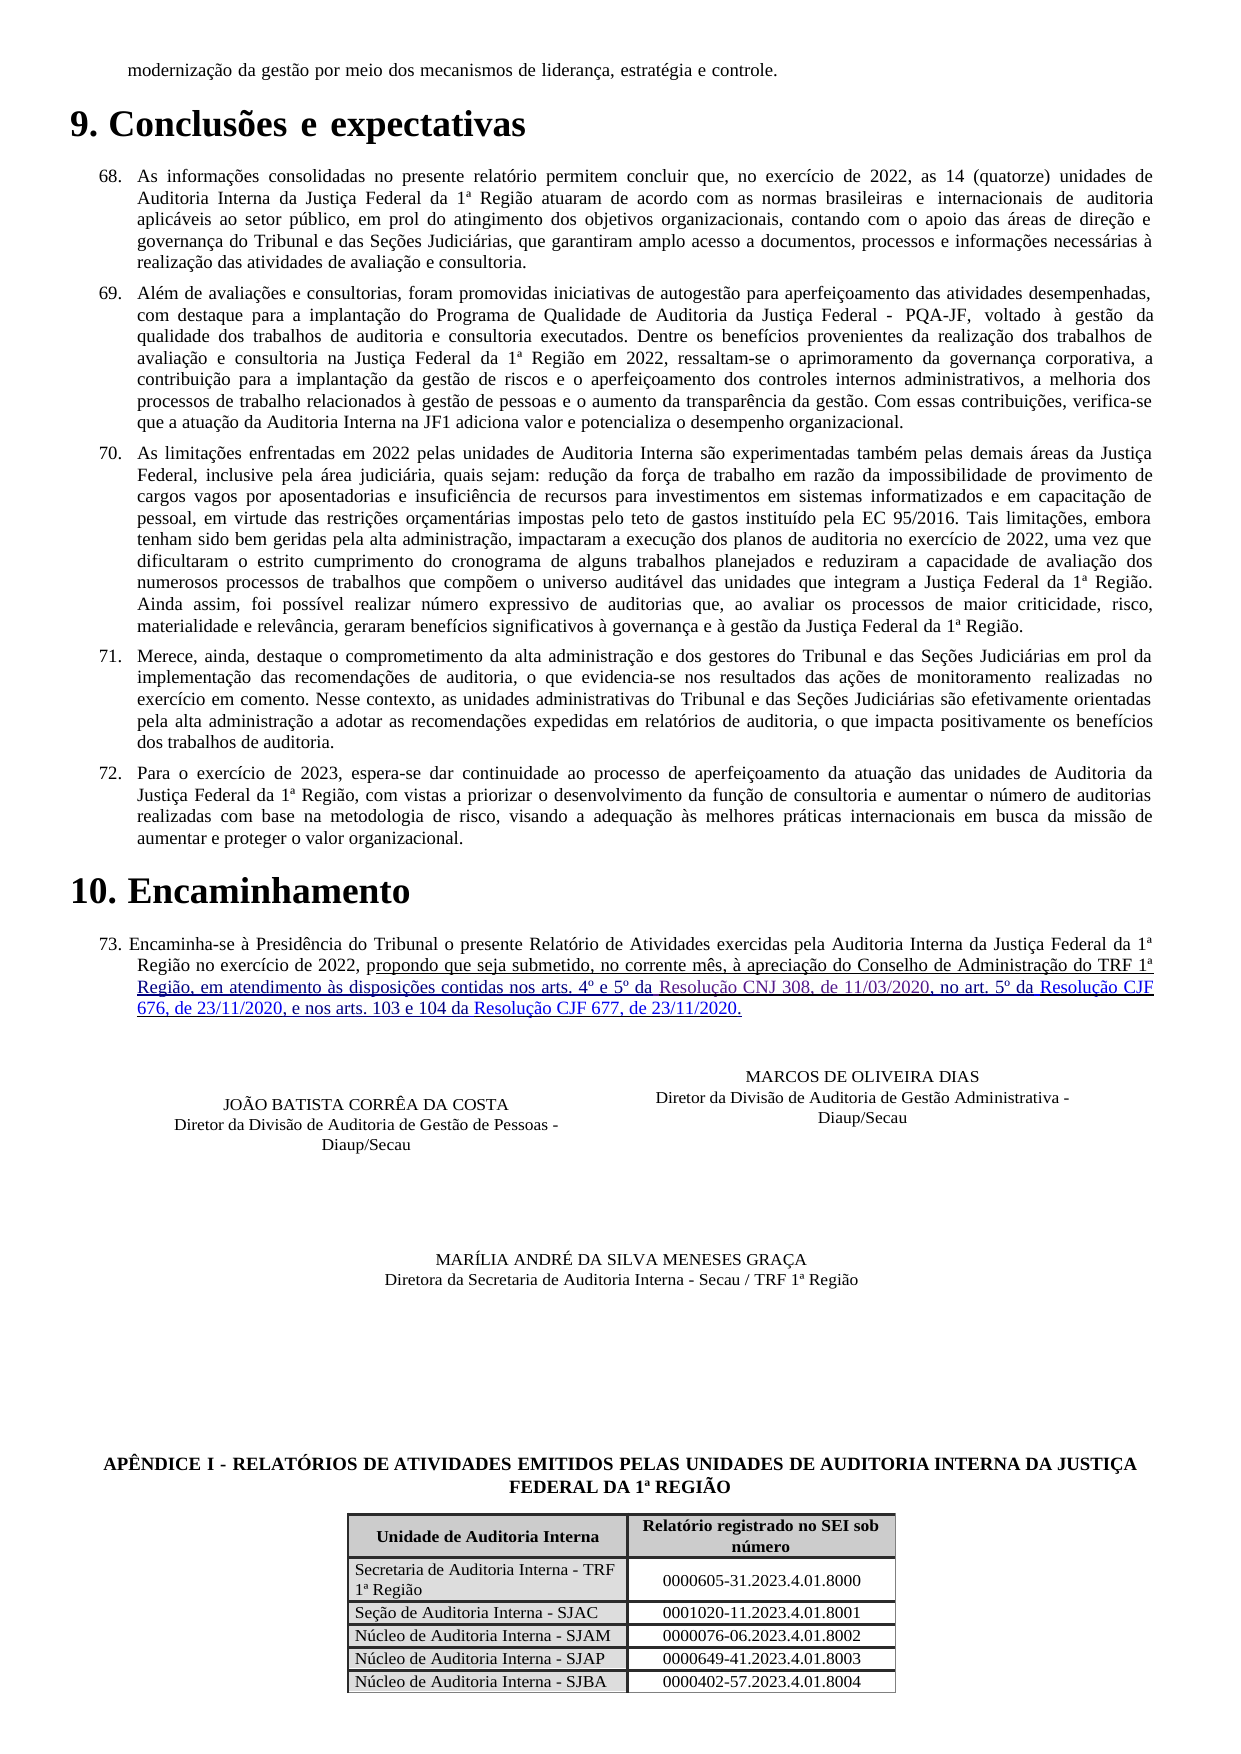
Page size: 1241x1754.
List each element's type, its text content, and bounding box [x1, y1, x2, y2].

table_header Unidade de Auditoria Interna [349, 1516, 626, 1556]
table_cell 0000649-41.2023.4.01.8003 [629, 1649, 895, 1668]
subtitle APÊNDICE I - RELATÓRIOS DE ATIVIDADES EMITIDOS PELAS UNIDADES DE AUDITORIA INTERNA DA JUSTIÇA FEDERAL DA 1ª REGIÃO [103, 1453, 1196, 1498]
text modernização da gestão por meio dos mecanismos de liderança, estratégia e controle. [127, 59, 1196, 80]
subtitle Conclusões e expectativas [70, 101, 1196, 144]
list Além de avaliações e consultorias, foram promovidas iniciativas de autogestão para aperfeiçoamento das atividades desempenhadas, com destaque para a implantação do Programa de Qualidade de Auditoria da Justiça Federal - PQA-JF, voltado à gestão da qualidade dos trabalhos de auditoria e consultoria executados. Dentre os benefícios provenientes da realização dos trabalhos de avaliação e consultoria na Justiça Federal da 1ª Região em 2022, ressaltam-se o aprimoramento da governança corporativa, a contribuição para a implantação da gestão de riscos e o aperfeiçoamento dos controles internos administrativos, a melhoria dos processos de trabalho relacionados à gestão de pessoas e o aumento da transparência da gestão. Com essas contribuições, verifica-se que a atuação da Auditoria Interna na JF1 adiciona valor e potencializa o desempenho organizacional. [98, 282, 1153, 433]
text Diretora da Secretaria de Auditoria Interna - Secau / TRF 1ª Região [346, 1270, 896, 1289]
text JOÃO BATISTA CORRÊA DA COSTA [173, 1095, 559, 1114]
table_cell Núcleo de Auditoria Interna - SJBA [349, 1672, 626, 1691]
table_cell 0000076-06.2023.4.01.8002 [629, 1626, 895, 1646]
list Merece, ainda, destaque o comprometimento da alta administração e dos gestores do Tribunal e das Seções Judiciárias em prol da implementação das recomendações de auditoria, o que evidencia-se nos resultados das ações de monitoramento realizadas no exercício em comento. Nesse contexto, as unidades administrativas do Tribunal e das Seções Judiciárias são efetivamente orientadas pela alta administração a adotar as recomendações expedidas em relatórios de auditoria, o que impacta positivamente os benefícios dos trabalhos de auditoria. [98, 645, 1153, 753]
text 73. Encaminha-se à Presidência do Tribunal o presente Relatório de Atividades exercidas pela Auditoria Interna da Justiça Federal da 1ª Região no exercício de 2022, propondo que seja submetido, no corrente mês, à apreciação do Conselho de Administração do TRF 1ª Região, em atendimento às disposições contidas nos arts. 4º e 5º da Resolução CNJ 308, de 11/03/2020, no art. 5º da Resolução CJF 676, de 23/11/2020, e nos arts. 103 e 104 da Resolução CJF 677, de 23/11/2020. [98, 933, 1153, 1019]
text Diretor da Divisão de Auditoria de Gestão Administrativa - Diaup/Secau [655, 1087, 1070, 1127]
list Para o exercício de 2023, espera-se dar continuidade ao processo de aperfeiçoamento da atuação das unidades de Auditoria da Justiça Federal da 1ª Região, com vistas a priorizar o desenvolvimento da função de consultoria e aumentar o número de auditorias realizadas com base na metodologia de risco, visando a adequação às melhores práticas internacionais em busca da missão de aumentar e proteger o valor organizacional. [98, 762, 1153, 848]
table_cell 0000402-57.2023.4.01.8004 [629, 1672, 895, 1691]
table_cell 0000605-31.2023.4.01.8000 [629, 1559, 895, 1600]
subtitle Encaminhamento [70, 868, 1196, 912]
table_header Relatório registrado no SEI sob número [629, 1516, 895, 1556]
list As limitações enfrentadas em 2022 pelas unidades de Auditoria Interna são experimentadas também pelas demais áreas da Justiça Federal, inclusive pela área judiciária, quais sejam: redução da força de trabalho em razão da impossibilidade de provimento de cargos vagos por aposentadorias e insuficiência de recursos para investimentos em sistemas informatizados e em capacitação de pessoal, em virtude das restrições orçamentárias impostas pelo teto de gastos instituído pela EC 95/2016. Tais limitações, embora tenham sido bem geridas pela alta administração, impactaram a execução dos planos de auditoria no exercício de 2022, uma vez que dificultaram o estrito cumprimento do cronograma de alguns trabalhos planejados e reduziram a capacidade de avaliação dos numerosos processos de trabalhos que compõem o universo auditável das unidades que integram a Justiça Federal da 1ª Região. Ainda assim, foi possível realizar número expressivo de auditorias que, ao avaliar os processos de maior criticidade, risco, materialidade e relevância, geraram benefícios significativos à governança e à gestão da Justiça Federal da 1ª Região. [98, 442, 1153, 636]
table_cell Núcleo de Auditoria Interna - SJAP [349, 1649, 626, 1668]
list As informações consolidadas no presente relatório permitem concluir que, no exercício de 2022, as 14 (quatorze) unidades de Auditoria Interna da Justiça Federal da 1ª Região atuaram de acordo com as normas brasileiras e internacionais de auditoria aplicáveis ao setor público, em prol do atingimento dos objetivos organizacionais, contando com o apoio das áreas de direção e governança do Tribunal e das Seções Judiciárias, que garantiram amplo acesso a documentos, processos e informações necessárias à realização das atividades de avaliação e consultoria. [98, 165, 1153, 273]
text Diretor da Divisão de Auditoria de Gestão de Pessoas - Diaup/Secau [173, 1115, 559, 1154]
table_cell 0001020-11.2023.4.01.8001 [629, 1603, 895, 1623]
text MARCOS DE OLIVEIRA DIAS [744, 1067, 981, 1086]
table_cell Seção de Auditoria Interna - SJAC [349, 1603, 626, 1623]
text MARÍLIA ANDRÉ DA SILVA MENESES GRAÇA [346, 1249, 896, 1269]
table_cell Secretaria de Auditoria Interna - TRF 1ª Região [349, 1559, 626, 1600]
table_cell Núcleo de Auditoria Interna - SJAM [349, 1626, 626, 1646]
